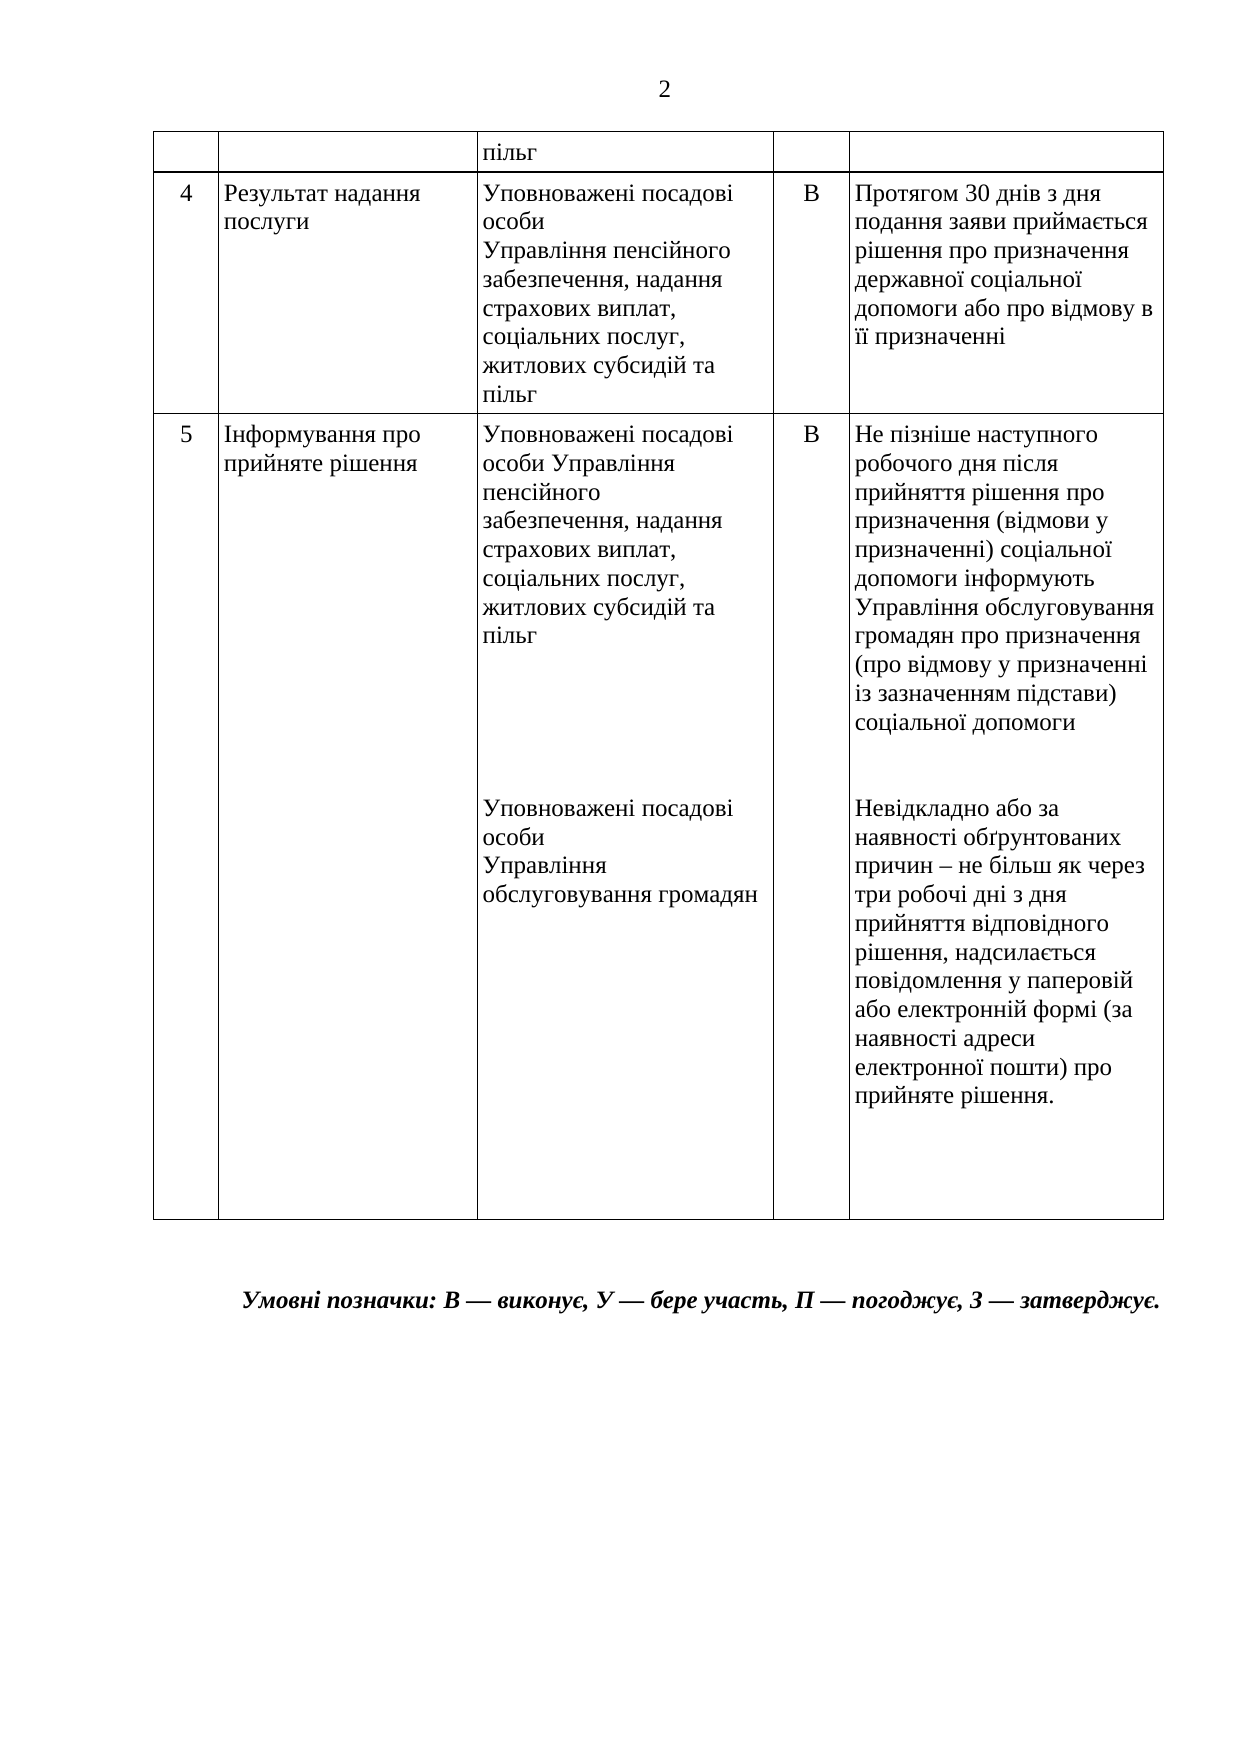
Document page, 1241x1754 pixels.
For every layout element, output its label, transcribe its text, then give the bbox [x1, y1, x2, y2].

table_cell [154, 132, 218, 171]
table_cell Інформування про прийняте рішення [219, 414, 477, 1219]
text Умовні позначки: В — виконує, У — бере участь, П — погоджує, З — затверджує. [148, 1285, 1181, 1314]
table_cell Уповноважені посадові особи Управління пенсійного забезпечення, надання страхових виплат, соціальних послуг, житлових субсидій та пільг Уповноважені посадові особи Управління обслуговування громадян [478, 414, 773, 1219]
table_cell 5 [154, 414, 218, 1219]
table_cell Уповноважені посадові особи Управління пенсійного забезпечення, надання страхових виплат, соціальних послуг, житлових субсидій та пільг [478, 173, 773, 413]
table_cell Протягом 30 днів з дня подання заяви приймається рішення про призначення державної соціальної допомоги або про відмову в її призначенні [850, 173, 1163, 413]
table_cell [774, 132, 849, 171]
table_cell пільг [478, 132, 773, 171]
table_cell В [774, 173, 849, 413]
table_cell [219, 132, 477, 171]
table_cell [850, 132, 1163, 171]
table_cell 4 [154, 173, 218, 413]
table_cell В [774, 414, 849, 1219]
table_cell Не пізніше наступного робочого дня після прийняття рішення про призначення (відмови у призначенні) соціальної допомоги інформують Управління обслуговування громадян про призначення (про відмову у призначенні із зазначенням підстави) соціальної допомоги Невідкладно або за наявності обґрунтованих причин – не більш як через три робочі дні з дня прийняття відповідного рішення, надсилається повідомлення у паперовій або електронній формі (за наявності адреси електронної пошти) про прийняте рішення. [850, 414, 1163, 1219]
table_cell Результат надання послуги [219, 173, 477, 413]
